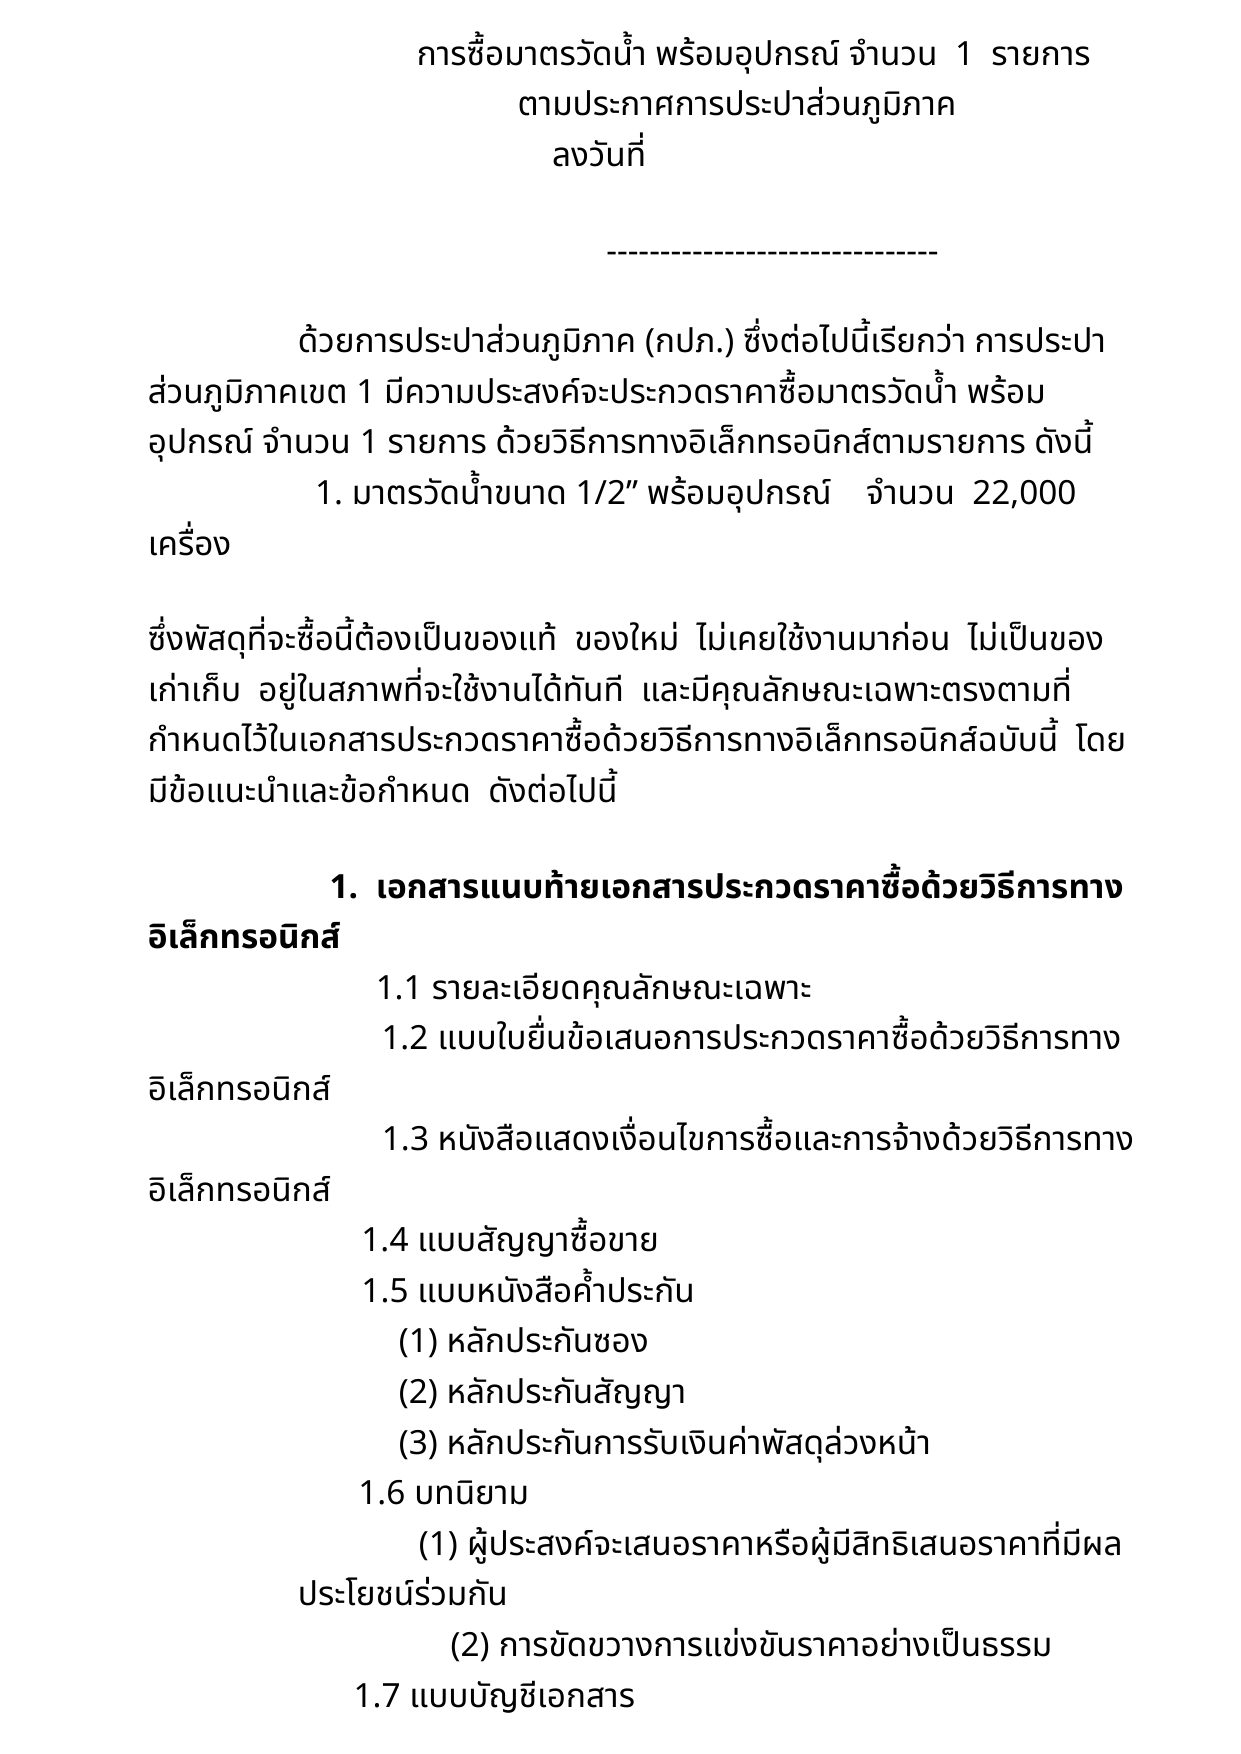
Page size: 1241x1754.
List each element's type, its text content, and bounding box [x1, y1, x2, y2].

text 1.4 แบบสัญญาซื้อขาย [223, 1216, 1137, 1267]
text (1) หลักประกันซอง [298, 1317, 1137, 1368]
text ตามประกาศการประปาส่วนภูมิภาค [148, 80, 1137, 131]
text ลงวันที่ [148, 131, 1137, 181]
text 1.3 หนังสือแสดงเงื่อนไขการซื้อและการจ้างด้วยวิธีการทางอิเล็กทรอนิกส์ [148, 1115, 1137, 1216]
list (3) หลักประกันการรับเงินค่าพัสดุล่วงหน้า [373, 1418, 1137, 1469]
list 1.1 รายละเอียดคุณลักษณะเฉพาะ [148, 963, 1137, 1014]
text ------------------------------- [148, 226, 1137, 272]
list (2) การขัดขวางการแข่งขันราคาอย่างเป็นธรรม [148, 1621, 1137, 1671]
list (2) หลักประกันสัญญา [373, 1368, 1137, 1418]
text ซึ่งพัสดุที่จะซื้อนี้ต้องเป็นของแท้ ของใหม่ ไม่เคยใช้งานมาก่อน ไม่เป็นของเก่าเก็บ อยู่ในสภาพที่จะใช้งานได้ทันที และมีคุณลักษณะเฉพาะตรงตามที่กำหนดไว้ในเอกสารประกวดราคาซื้อด้วยวิธีการทางอิเล็กทรอนิกส์ฉบับนี้ โดยมีข้อแนะนำและข้อกำหนด ดังต่อไปนี้ [148, 615, 1137, 817]
list 1.7 แบบบัญชีเอกสาร [327, 1671, 1137, 1722]
list (1) ผู้ประสงค์จะเสนอราคาหรือผู้มีสิทธิเสนอราคาที่มีผลประโยชน์ร่วมกัน [298, 1520, 1137, 1621]
text ด้วยการประปาส่วนภูมิภาค (กปภ.) ซึ่งต่อไปนี้เรียกว่า การประปาส่วนภูมิภาคเขต 1 มีความประสงค์จะประกวดราคาซื้อมาตรวัดน้ำ พร้อมอุปกรณ์ จำนวน 1 รายการ ด้วยวิธีการทางอิเล็กทรอนิกส์ตามรายการ ดังนี้ [148, 317, 1137, 469]
text 1. เอกสารแนบท้ายเอกสารประกวดราคาซื้อด้วยวิธีการทางอิเล็กทรอนิกส์ [148, 862, 1137, 963]
text 1.2 แบบใบยื่นข้อเสนอการประกวดราคาซื้อด้วยวิธีการทางอิเล็กทรอนิกส์ [148, 1014, 1137, 1115]
text 1.5 แบบหนังสือค้ำประกัน [223, 1267, 1137, 1317]
list 1.6 บทนิยาม [298, 1469, 1137, 1520]
text 1. มาตรวัดน้ำขนาด 1/2” พร้อมอุปกรณ์ จำนวน 22,000 เครื่อง [148, 469, 1137, 570]
text การซื้อมาตรวัดน้ำ พร้อมอุปกรณ์ จำนวน 1 รายการ [148, 29, 1137, 80]
